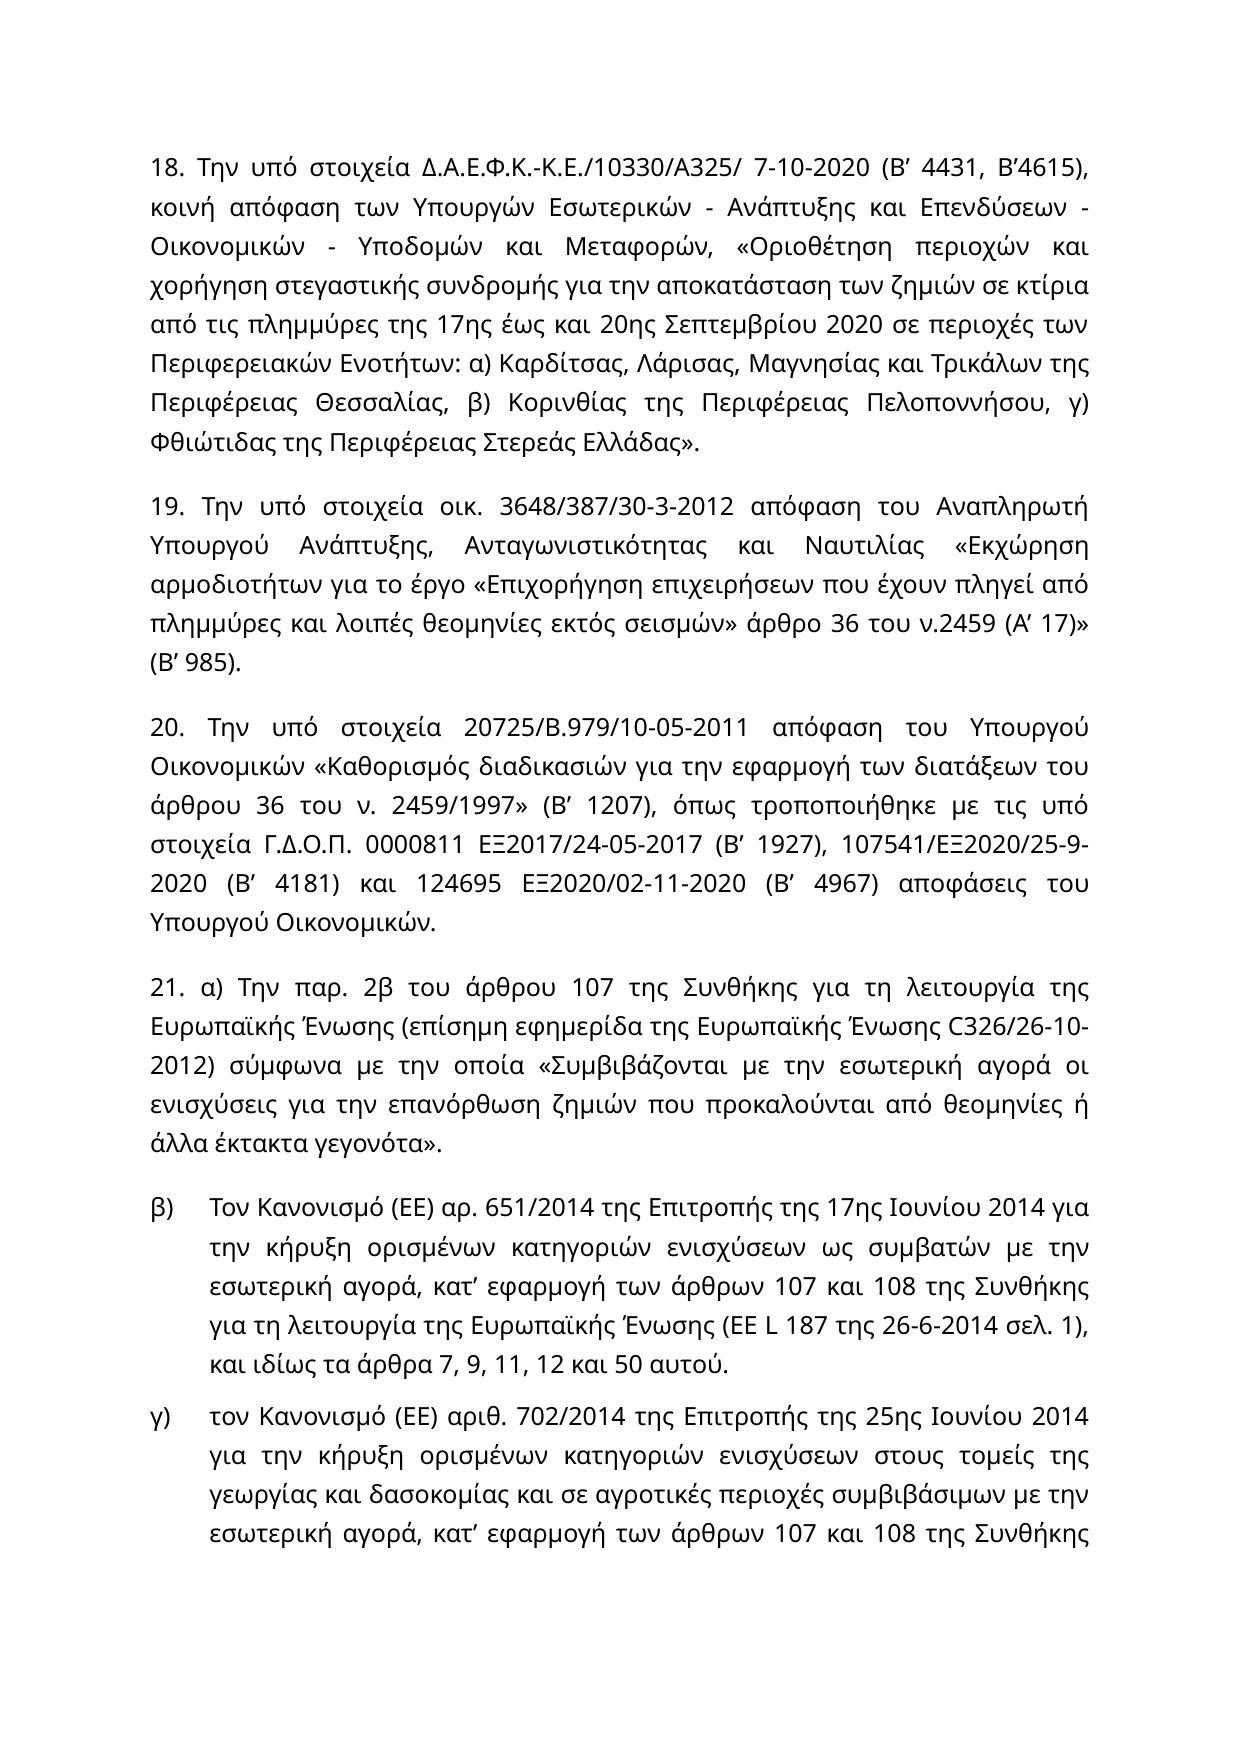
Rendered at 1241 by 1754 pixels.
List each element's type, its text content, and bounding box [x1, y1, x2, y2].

text 20. Την υπό στοιχεία 20725/Β.979/10-05-2011 απόφαση του Υπουργού Οικονομικών «Καθορισμός διαδικασιών για την εφαρμογή των διατάξεων του άρθρου 36 του ν. 2459/1997» (Β’ 1207), όπως τροποποιήθηκε με τις υπό στοιχεία Γ.Δ.Ο.Π. 0000811 ΕΞ2017/24-05-2017 (Β’ 1927), 107541/ΕΞ2020/25-9-2020 (Β’ 4181) και 124695 ΕΞ2020/02-11-2020 (Β’ 4967) αποφάσεις του Υπουργού Οικονομικών. [150, 709, 1090, 939]
text 18. Την υπό στοιχεία Δ.Α.Ε.Φ.Κ.-Κ.Ε./10330/Α325/ 7-10-2020 (Β’ 4431, Β’4615), κοινή απόφαση των Υπουργών Εσωτερικών - Ανάπτυξης και Επενδύσεων - Οικονομικών - Υποδομών και Μεταφορών, «Οριοθέτηση περιοχών και χορήγηση στεγαστικής συνδρομής για την αποκατάσταση των ζημιών σε κτίρια από τις πλημμύρες της 17ης έως και 20ης Σεπτεμβρίου 2020 σε περιοχές των Περιφερειακών Ενοτήτων: α) Καρδίτσας, Λάρισας, Μαγνησίας και Τρικάλων της Περιφέρειας Θεσσαλίας, β) Κορινθίας της Περιφέρειας Πελοποννήσου, γ) Φθιώτιδας της Περιφέρειας Στερεάς Ελλάδας». [150, 150, 1090, 458]
text 19. Την υπό στοιχεία οικ. 3648/387/30-3-2012 απόφαση του Αναπληρωτή Υπουργού Ανάπτυξης, Ανταγωνιστικότητας και Ναυτιλίας «Εκχώρηση αρμοδιοτήτων για το έργο «Επιχορήγηση επιχειρήσεων που έχουν πληγεί από πλημμύρες και λοιπές θεομηνίες εκτός σεισμών» άρθρο 36 του ν.2459 (Α’ 17)» (Β’ 985). [150, 488, 1090, 679]
text 21. α) Την παρ. 2β του άρθρου 107 της Συνθήκης για τη λειτουργία της Ευρωπαϊκής Ένωσης (επίσημη εφημερίδα της Ευρωπαϊκής Ένωσης C326/26-10-2012) σύμφωνα με την οποία «Συμβιβάζονται με την εσωτερική αγορά οι ενισχύσεις για την επανόρθωση ζημιών που προκαλούνται από θεομηνίες ή άλλα έκτακτα γεγονότα». [150, 969, 1090, 1160]
list γ) τον Κανονισμό (ΕΕ) αριθ. 702/2014 της Επιτροπής της 25ης Ιουνίου 2014 για την κήρυξη ορισμένων κατηγοριών ενισχύσεων στους τομείς της γεωργίας και δασοκομίας και σε αγροτικές περιοχές συμβιβάσιμων με την εσωτερική αγορά, κατ’ εφαρμογή των άρθρων 107 και 108 της Συνθήκης [150, 1398, 1090, 1550]
list β) Τον Κανονισμό (ΕΕ) αρ. 651/2014 της Επιτροπής της 17ης Ιουνίου 2014 για την κήρυξη ορισμένων κατηγοριών ενισχύσεων ως συμβατών με την εσωτερική αγορά, κατ’ εφαρμογή των άρθρων 107 και 108 της Συνθήκης για τη λειτουργία της Ευρωπαϊκής Ένωσης (ΕΕ L 187 της 26-6-2014 σελ. 1), και ιδίως τα άρθρα 7, 9, 11, 12 και 50 αυτού. [150, 1190, 1090, 1381]
